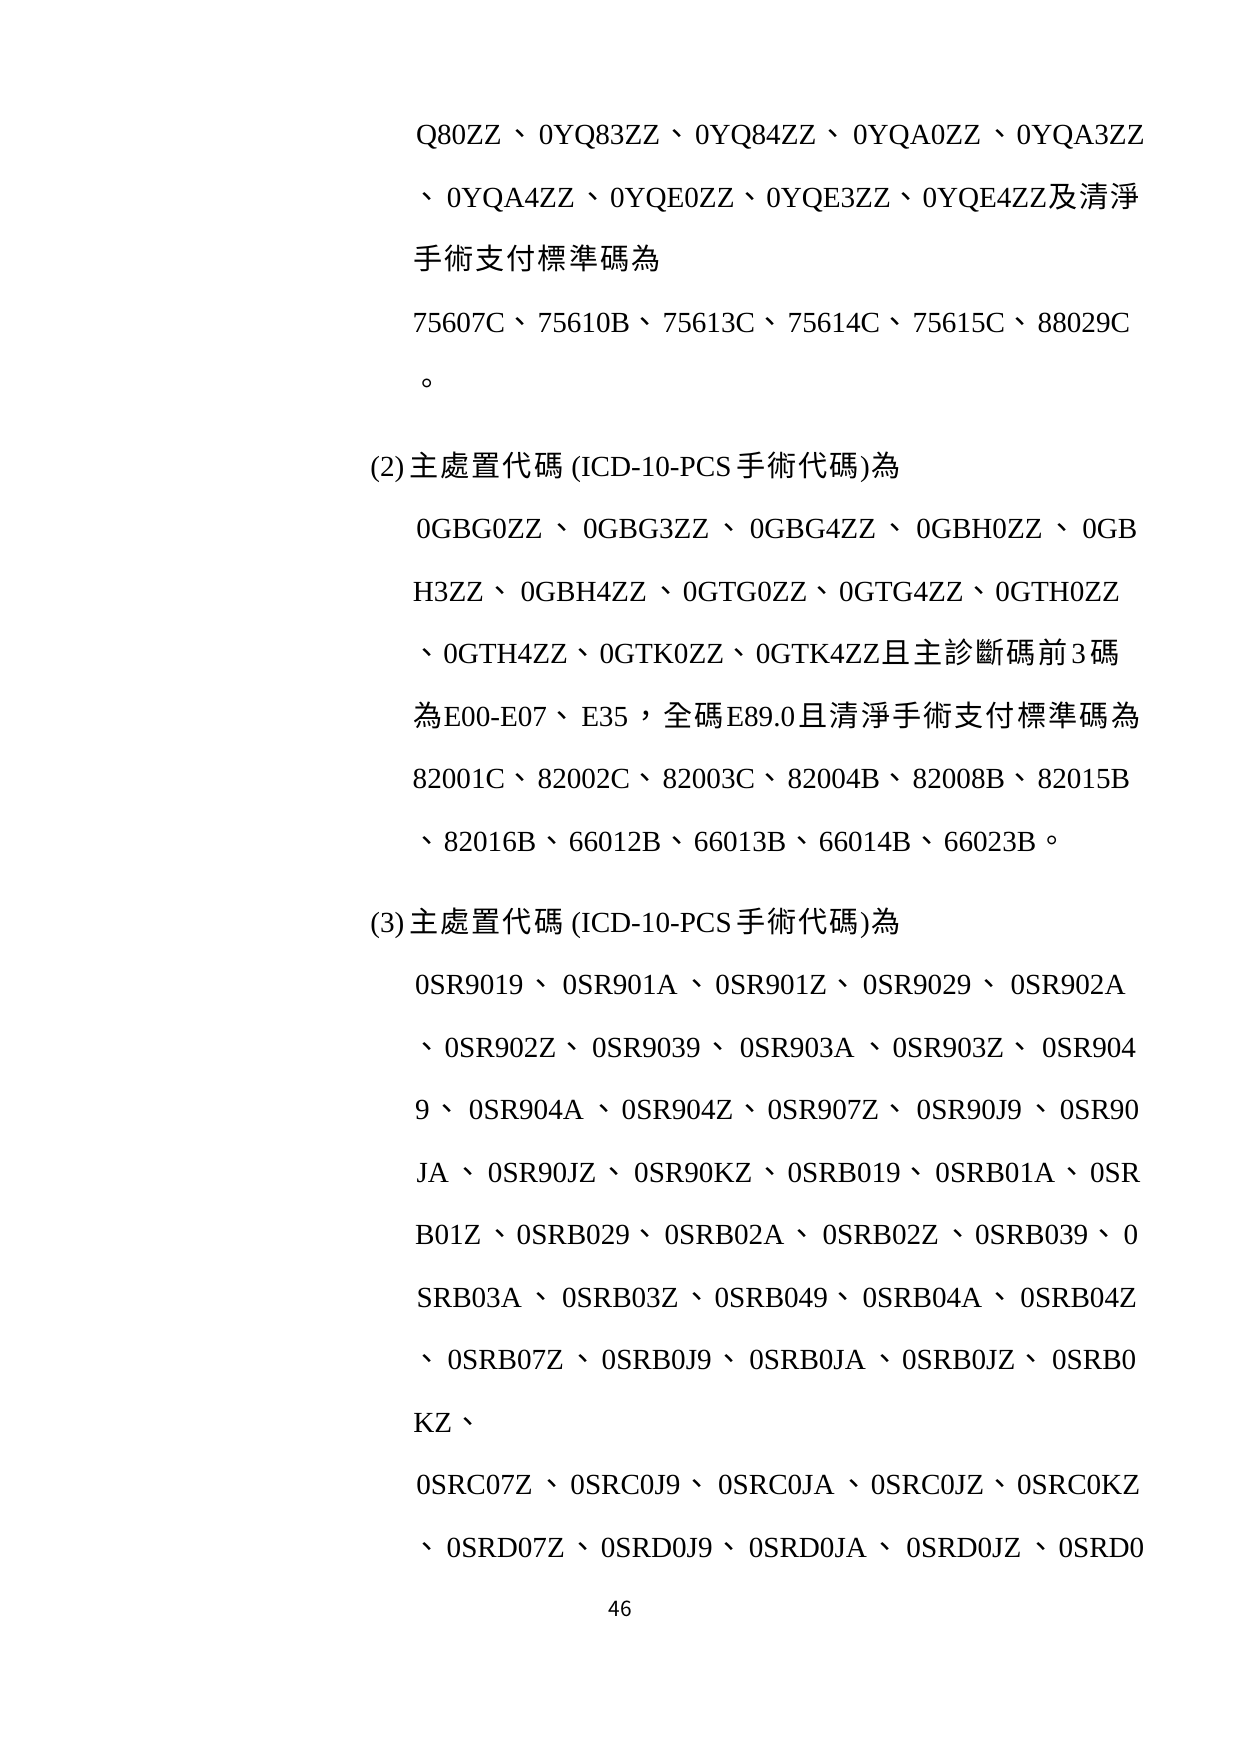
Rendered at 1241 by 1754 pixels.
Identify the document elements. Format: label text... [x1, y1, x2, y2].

text (2) 主處置代碼(ICD-10-PCS手術代碼)為0GBG0ZZ、0GBG3ZZ、0GBG4ZZ、0GBH0ZZ、0GBH3ZZ、0GBH4ZZ、0GTG0ZZ、0GTG4ZZ、0GTH0ZZ、0GTH4ZZ、0GTK0ZZ、0GTK4ZZ且主診斷碼前3碼為E00-E07、E35，全碼E89.0且清淨手術支付標準碼為82001C、82002C、82003C、82004B、82008B、82015B、82016B、66012B、66013B、66014B、66023B。 [369, 422, 1145, 859]
text Q80ZZ、0YQ83ZZ、0YQ84ZZ、0YQA0ZZ、0YQA3ZZ、0YQA4ZZ、0YQE0ZZ、0YQE3ZZ、0YQE4ZZ及清淨手術支付標準碼為75607C、75610B、75613C、75614C、75615C、88029C。 [369, 90, 1145, 403]
text (3) 主處置代碼(ICD-10-PCS手術代碼)為0SR9019、0SR901A、0SR901Z、0SR9029、0SR902A、0SR902Z、0SR9039、0SR903A、0SR903Z、0SR9049、0SR904A、0SR904Z、0SR907Z、0SR90J9、0SR90JA、0SR90JZ、0SR90KZ、0SRB019、0SRB01A、0SRB01Z、0SRB029、0SRB02A、0SRB02Z、0SRB039、0SRB03A、0SRB03Z、0SRB049、0SRB04A、0SRB04Z、0SRB07Z、0SRB0J9、0SRB0JA、0SRB0JZ、0SRB0KZ、 0SRC07Z、0SRC0J9、0SRC0JA、0SRC0JZ、0SRC0KZ、0SRD07Z、0SRD0J9、0SRD0JA、0SRD0JZ、0SRD0 [369, 878, 1145, 1565]
